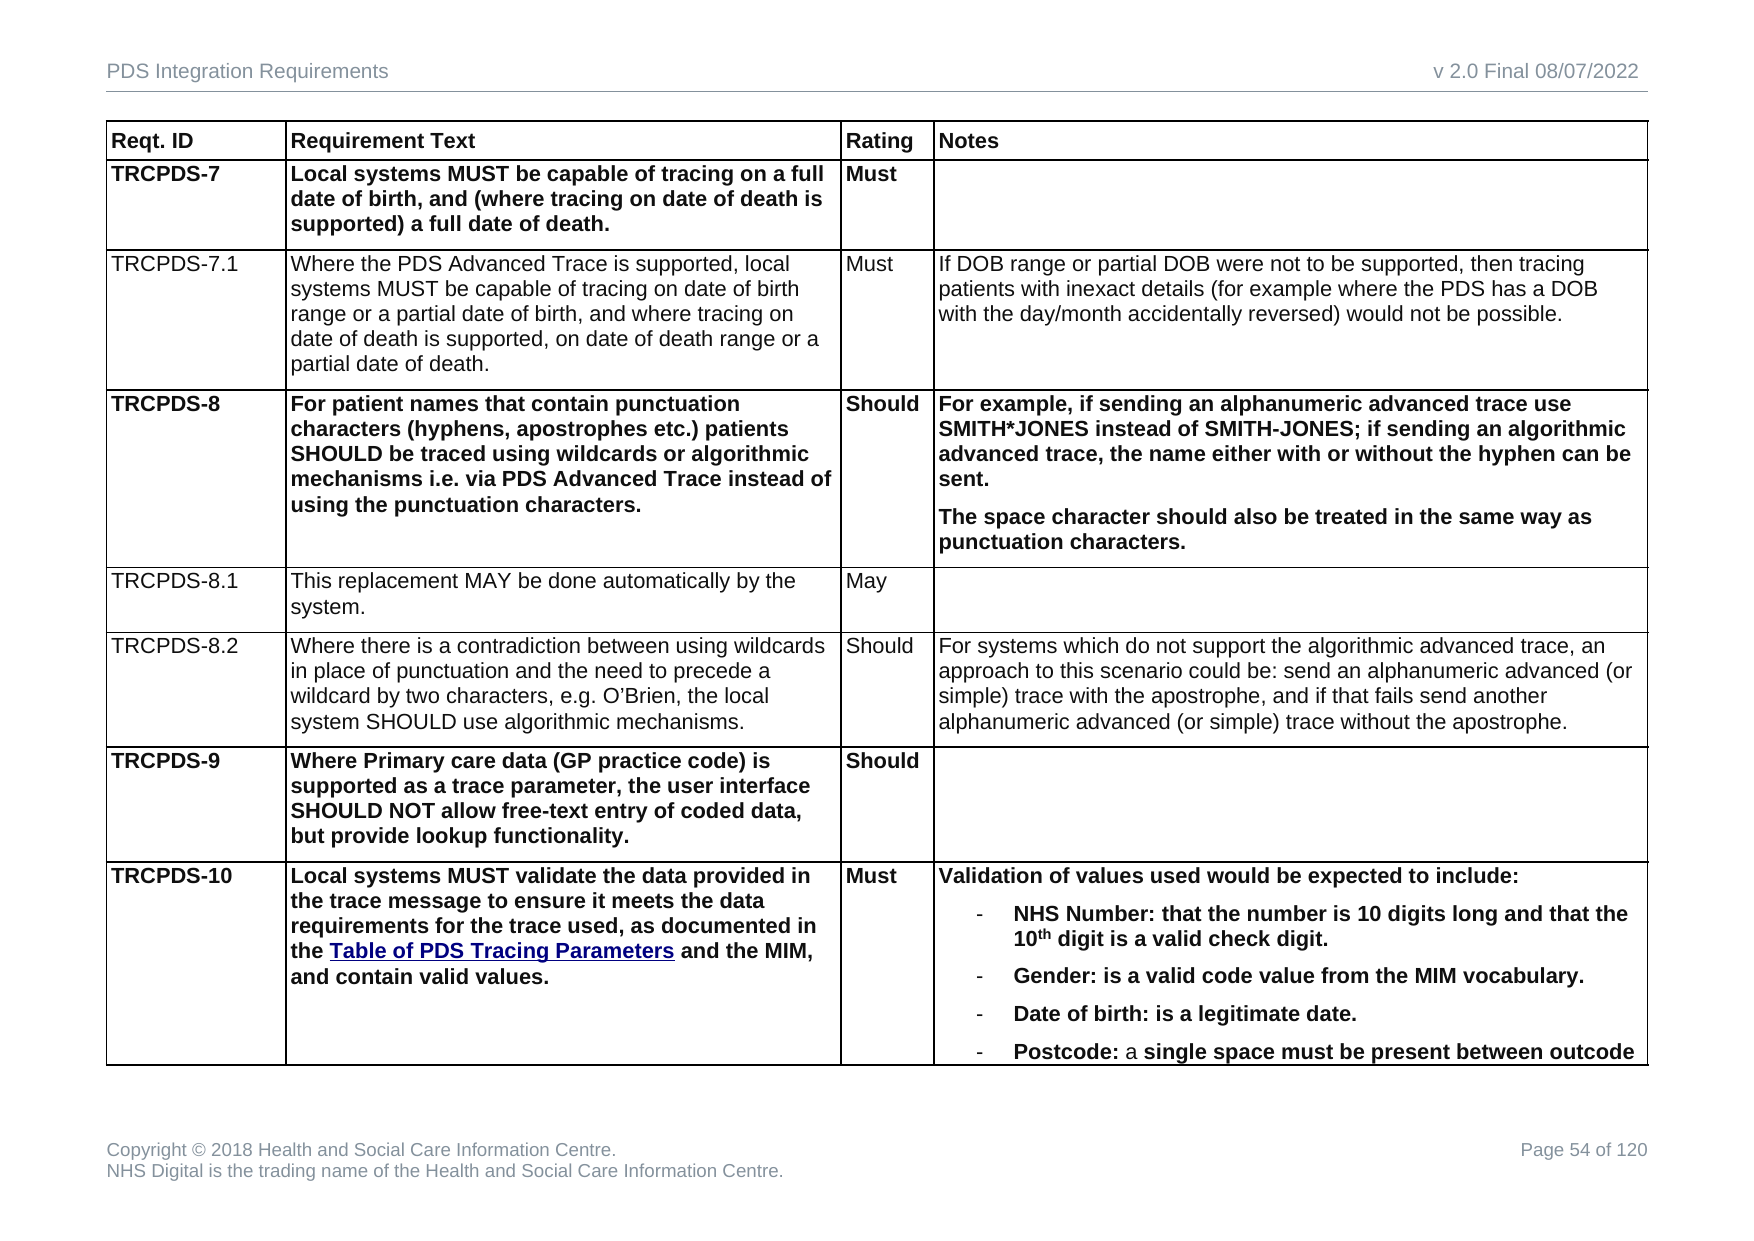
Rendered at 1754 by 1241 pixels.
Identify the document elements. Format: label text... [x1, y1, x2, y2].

table_cell Should [842, 748, 933, 861]
table_cell May [842, 568, 933, 631]
table_cell TRCPDS-8 [107, 391, 285, 567]
table_cell Local systems MUST be capable of tracing on a full date of birth, and (where tracing on date of death is supported) a full date of death. [287, 161, 840, 249]
table_cell [935, 568, 1647, 631]
table_cell Must [842, 251, 933, 389]
table_header Notes [935, 122, 1647, 159]
table_header Reqt. ID [107, 122, 285, 159]
table_cell [935, 748, 1647, 861]
table_header Rating [842, 122, 933, 159]
table_cell TRCPDS-8.1 [107, 568, 285, 631]
table_cell Should [842, 633, 933, 746]
table_cell Where there is a contradiction between using wildcards in place of punctuation and the need to precede a wildcard by two characters, e.g. O’Brien, the local system SHOULD use algorithmic mechanisms. [287, 633, 840, 746]
table_cell TRCPDS-7.1 [107, 251, 285, 389]
table_cell If DOB range or partial DOB were not to be supported, then tracing patients with inexact details (for example where the PDS has a DOB with the day/month accidentally reversed) would not be possible. [935, 251, 1647, 389]
table_cell TRCPDS-9 [107, 748, 285, 861]
table_cell TRCPDS-10 [107, 863, 285, 1064]
table_cell For example, if sending an alphanumeric advanced trace use SMITH*JONES instead of SMITH-JONES; if sending an algorithmic advanced trace, the name either with or without the hyphen can be sent. The space character should also be treated in the same way as punctuation characters. [935, 391, 1647, 567]
table_cell For systems which do not support the algorithmic advanced trace, an approach to this scenario could be: send an alphanumeric advanced (or simple) trace with the apostrophe, and if that fails send another alphanumeric advanced (or simple) trace without the apostrophe. [935, 633, 1647, 746]
table_cell [935, 161, 1647, 249]
table_cell Must [842, 161, 933, 249]
table_cell Validation of values used would be expected to include: NHS Number: that the number is 10 digits long and that the 10th digit is a valid check digit. Gender: is a valid code value from the MIM vocabulary. Date of birth: is a legitimate date. Postcode: a single space must be present between outcode [935, 863, 1647, 1064]
table_cell For patient names that contain punctuation characters (hyphens, apostrophes etc.) patients SHOULD be traced using wildcards or algorithmic mechanisms i.e. via PDS Advanced Trace instead of using the punctuation characters. [287, 391, 840, 567]
table_header Requirement Text [287, 122, 840, 159]
table_cell Must [842, 863, 933, 1064]
table_cell Where the PDS Advanced Trace is supported, local systems MUST be capable of tracing on date of birth range or a partial date of birth, and where tracing on date of death is supported, on date of death range or a partial date of death. [287, 251, 840, 389]
table_cell TRCPDS-8.2 [107, 633, 285, 746]
table_cell Local systems MUST validate the data provided in the trace message to ensure it meets the data requirements for the trace used, as documented in the Table of PDS Tracing Parameters and the MIM, and contain valid values. [287, 863, 840, 1064]
table_cell Where Primary care data (GP practice code) is supported as a trace parameter, the user interface SHOULD NOT allow free-text entry of coded data, but provide lookup functionality. [287, 748, 840, 861]
table_cell TRCPDS-7 [107, 161, 285, 249]
table_cell Should [842, 391, 933, 567]
table_cell This replacement MAY be done automatically by the system. [287, 568, 840, 631]
